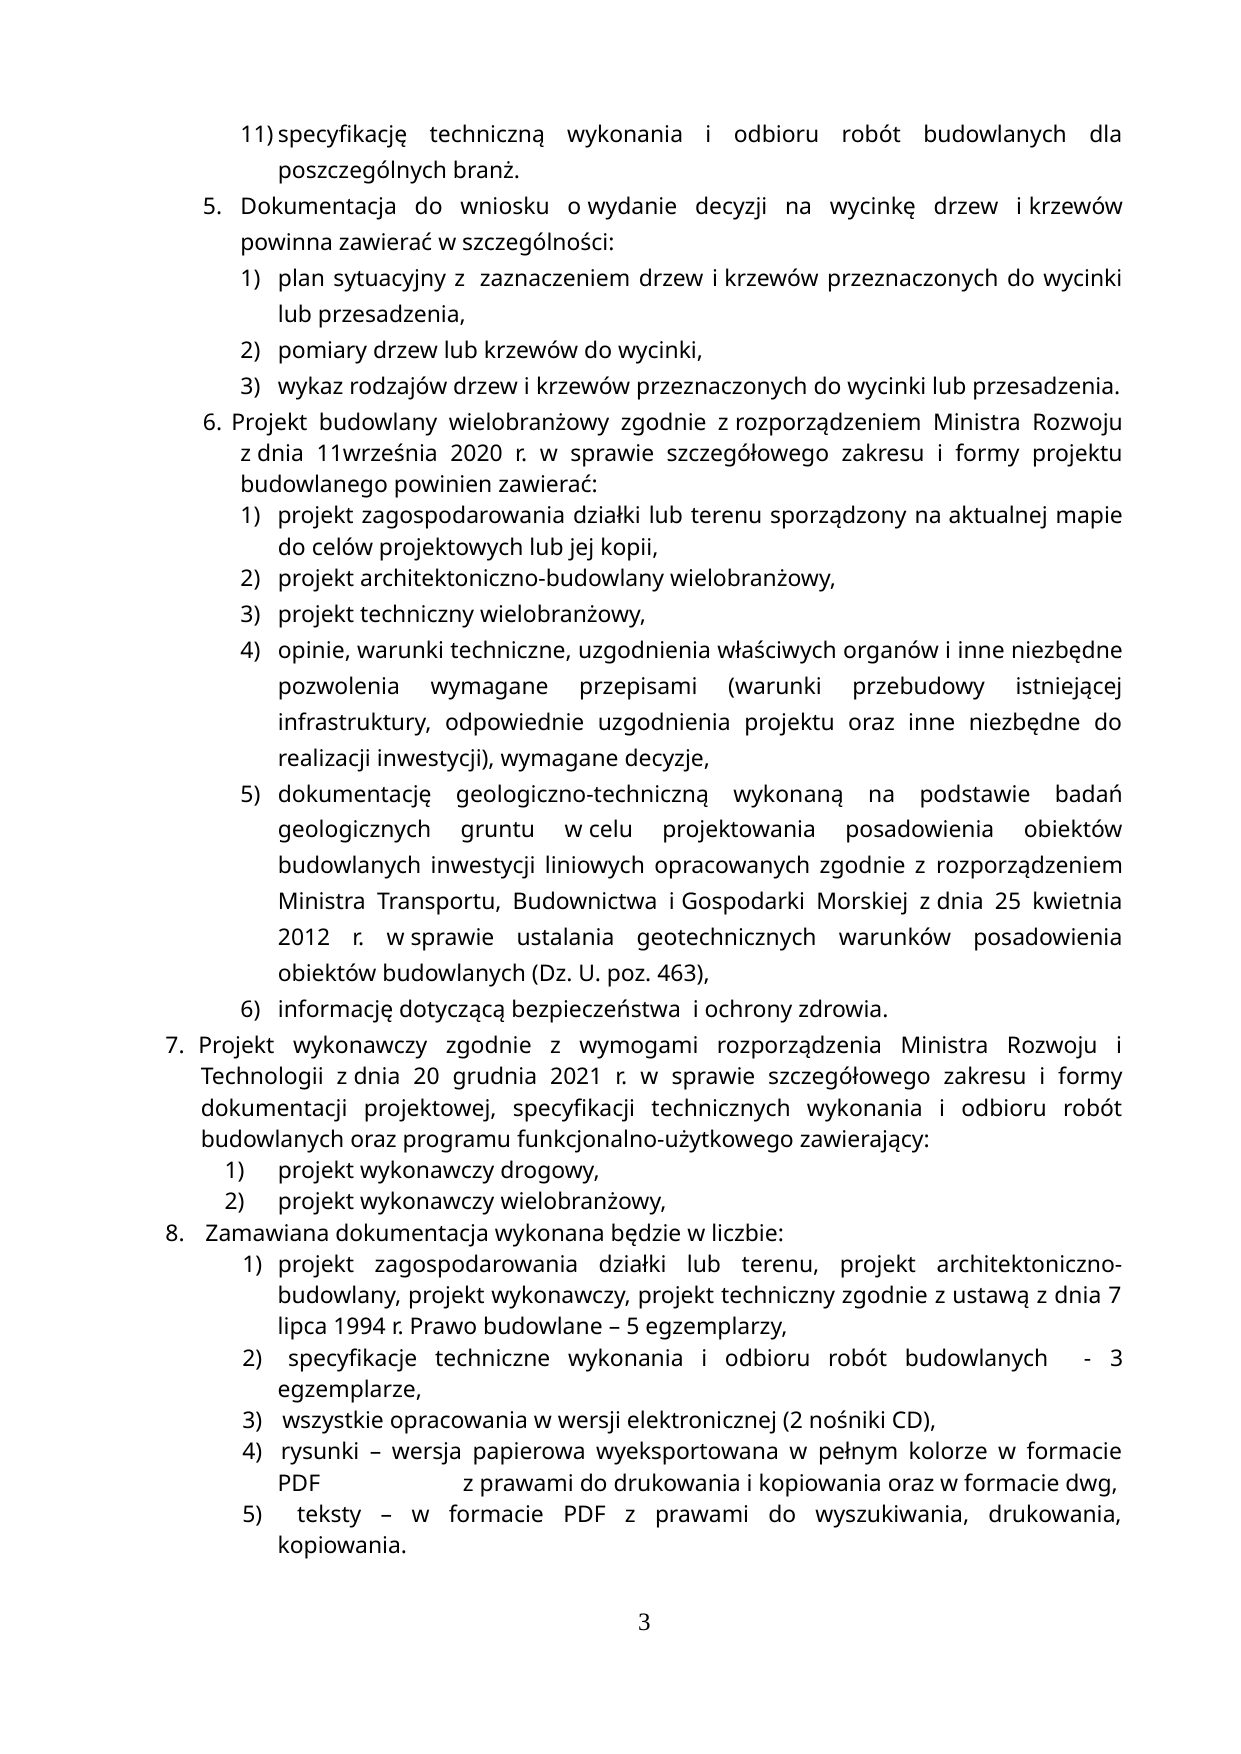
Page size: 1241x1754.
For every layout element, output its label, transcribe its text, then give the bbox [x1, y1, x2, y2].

list pomiary drzew lub krzewów do wycinki, [240, 334, 1123, 365]
list specyfikacje techniczne wykonania i odbioru robót budowlanych - 3 egzemplarze, [242, 1342, 1123, 1404]
list rysunki – wersja papierowa wyeksportowana w pełnym kolorze w formacie PDF z prawami do drukowania i kopiowania oraz w formacie dwg, [242, 1435, 1123, 1498]
list wszystkie opracowania w wersji elektronicznej (2 nośniki CD), [242, 1404, 1123, 1435]
list Zamawiana dokumentacja wykonana będzie w liczbie: [165, 1217, 1123, 1248]
list teksty – w formacie PDF z prawami do wyszukiwania, drukowania, kopiowania. [242, 1498, 1123, 1560]
list projekt zagospodarowania działki lub terenu, projekt architektoniczno-budowlany, projekt wykonawczy, projekt techniczny zgodnie z ustawą z dnia 7 lipca 1994 r. Prawo budowlane – 5 egzemplarzy, [242, 1248, 1123, 1342]
list projekt wykonawczy wielobranżowy, [224, 1185, 1123, 1217]
list wykaz rodzajów drzew i krzewów przeznaczonych do wycinki lub przesadzenia. [240, 370, 1123, 401]
list opinie, warunki techniczne, uzgodnienia właściwych organów i inne niezbędne pozwolenia wymagane przepisami (warunki przebudowy istniejącej infrastruktury, odpowiednie uzgodnienia projektu oraz inne niezbędne do realizacji inwestycji), wymagane decyzje, [240, 634, 1123, 773]
list Projekt wykonawczy zgodnie z wymogami rozporządzenia Ministra Rozwoju i Technologii z dnia 20 grudnia 2021 r. w sprawie szczegółowego zakresu i formy dokumentacji projektowej, specyfikacji technicznych wykonania i odbioru robót budowlanych oraz programu funkcjonalno-użytkowego zawierający: [165, 1029, 1123, 1154]
list projekt zagospodarowania działki lub terenu sporządzony na aktualnej mapie do celów projektowych lub jej kopii, [240, 499, 1123, 562]
list projekt techniczny wielobranżowy, [240, 598, 1123, 629]
list informację dotyczącą bezpieczeństwa i ochrony zdrowia. [240, 993, 1123, 1024]
list Dokumentacja do wniosku o wydanie decyzji na wycinkę drzew i krzewów powinna zawierać w szczególności: [203, 190, 1123, 257]
list projekt wykonawczy drogowy, [224, 1154, 1123, 1185]
list dokumentację geologiczno-techniczną wykonaną na podstawie badań geologicznych gruntu w celu projektowania posadowienia obiektów budowlanych inwestycji liniowych opracowanych zgodnie z rozporządzeniem Ministra Transportu, Budownictwa i Gospodarki Morskiej z dnia 25 kwietnia 2012 r. w sprawie ustalania geotechnicznych warunków posadowienia obiektów budowlanych (Dz. U. poz. 463), [240, 777, 1123, 988]
list projekt architektoniczno-budowlany wielobranżowy, [240, 562, 1123, 593]
list plan sytuacyjny z zaznaczeniem drzew i krzewów przeznaczonych do wycinki lub przesadzenia, [240, 262, 1123, 329]
list specyfikację techniczną wykonania i odbioru robót budowlanych dla poszczególnych branż. [240, 118, 1123, 185]
list Projekt budowlany wielobranżowy zgodnie z rozporządzeniem Ministra Rozwoju z dnia 11września 2020 r. w sprawie szczegółowego zakresu i formy projektu budowlanego powinien zawierać: [203, 406, 1123, 499]
